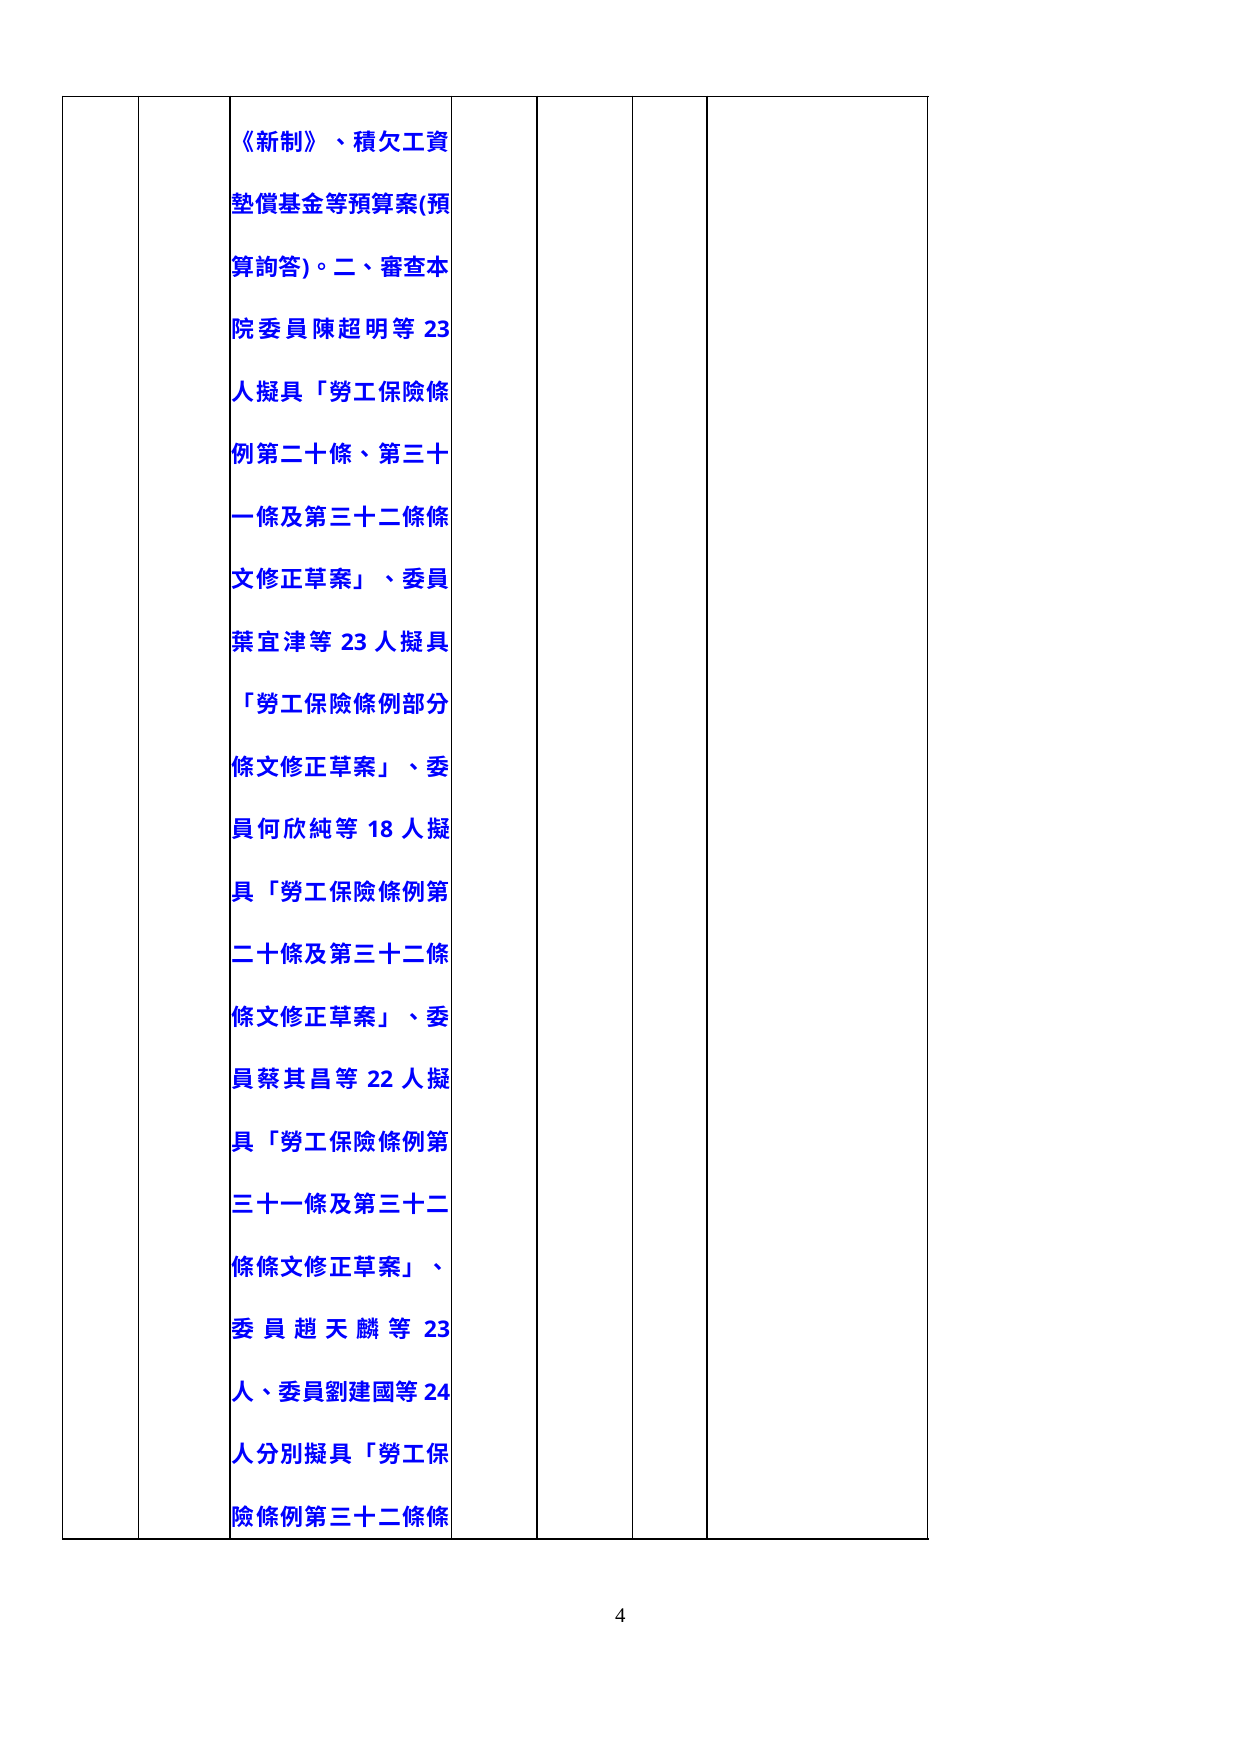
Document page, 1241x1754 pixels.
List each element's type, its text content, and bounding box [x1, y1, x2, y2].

table_cell 《新制》、積欠工資墊償基金等預算案(預算詢答)。二、審查本院委員陳超明等23人擬具「勞工保險條例第二十條、第三十一條及第三十二條條文修正草案」、委員葉宜津等23人擬具「勞工保險條例部分條文修正草案」、委員何欣純等18人擬具「勞工保險條例第二十條及第三十二條條文修正草案」、委員蔡其昌等22人擬具「勞工保險條例第三十一條及第三十二條條文修正草案」、委員趙天麟等23人、委員劉建國等24人分別擬具「勞工保險條例第三十二條條 [231, 97, 451, 1538]
table_cell [538, 97, 632, 1538]
table_cell [633, 97, 706, 1538]
table_cell [452, 97, 536, 1538]
table_cell [708, 97, 927, 1538]
table_cell [139, 97, 229, 1538]
table_cell [63, 97, 138, 1538]
